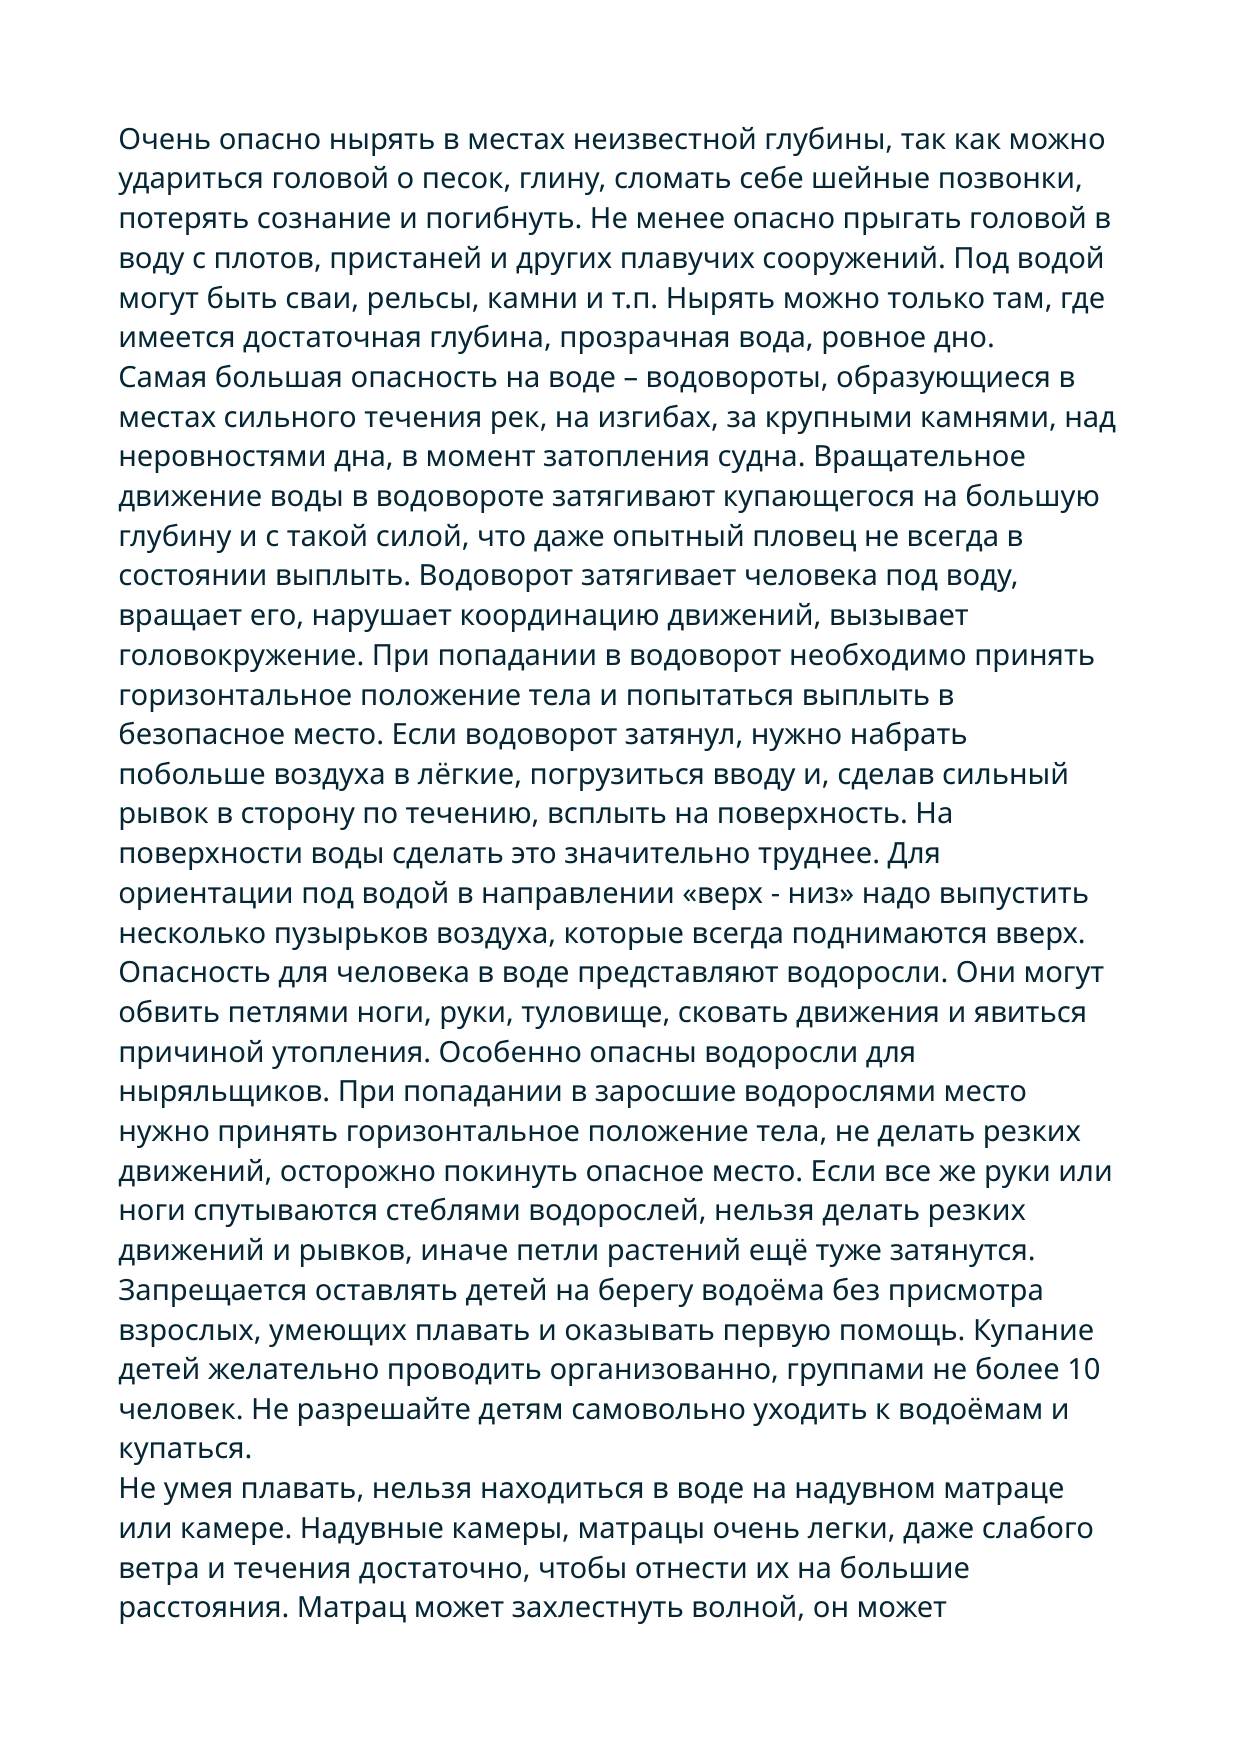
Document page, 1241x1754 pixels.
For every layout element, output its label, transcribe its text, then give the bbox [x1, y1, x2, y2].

text Очень опасно нырять в местах неизвестной глубины, так как можно удариться головой о песок, глину, сломать себе шейные позвонки, потерять сознание и погибнуть. Не менее опасно прыгать головой в воду с плотов, пристаней и других плавучих сооружений. Под водой могут быть сваи, рельсы, камни и т.п. Нырять можно только там, где имеется достаточная глубина, прозрачная вода, ровное дно. Самая большая опасность на воде – водовороты, образующиеся в местах сильного течения рек, на изгибах, за крупными камнями, над неровностями дна, в момент затопления судна. Вращательное движение воды в водовороте затягивают купающегося на большую глубину и с такой силой, что даже опытный пловец не всегда в состоянии выплыть. Водоворот затягивает человека под воду, вращает его, нарушает координацию движений, вызывает головокружение. При попадании в водоворот необходимо принять горизонтальное положение тела и попытаться выплыть в безопасное место. Если водоворот затянул, нужно набрать побольше воздуха в лёгкие, погрузиться вводу и, сделав сильный рывок в сторону по течению, всплыть на поверхность. На поверхности воды сделать это значительно труднее. Для ориентации под водой в направлении «верх - низ» надо выпустить несколько пузырьков воздуха, которые всегда поднимаются вверх. Опасность для человека в воде представляют водоросли. Они могут обвить петлями ноги, руки, туловище, сковать движения и явиться причиной утопления. Особенно опасны водоросли для ныряльщиков. При попадании в заросшие водорослями место нужно принять горизонтальное положение тела, не делать резких движений, осторожно покинуть опасное место. Если все же руки или ноги спутываются стеблями водорослей, нельзя делать резких движений и рывков, иначе петли растений ещё туже затянутся. Запрещается оставлять детей на берегу водоёма без присмотра взрослых, умеющих плавать и оказывать первую помощь. Купание детей желательно проводить организованно, группами не более 10 человек. Не разрешайте детям самовольно уходить к водоёмам и купаться. Не умея плавать, нельзя находиться в воде на надувном матраце или камере. Надувные камеры, матрацы очень легки, даже слабого ветра и течения достаточно, чтобы отнести их на большие расстояния. Матрац может захлестнуть волной, он может [118, 118, 1122, 1626]
